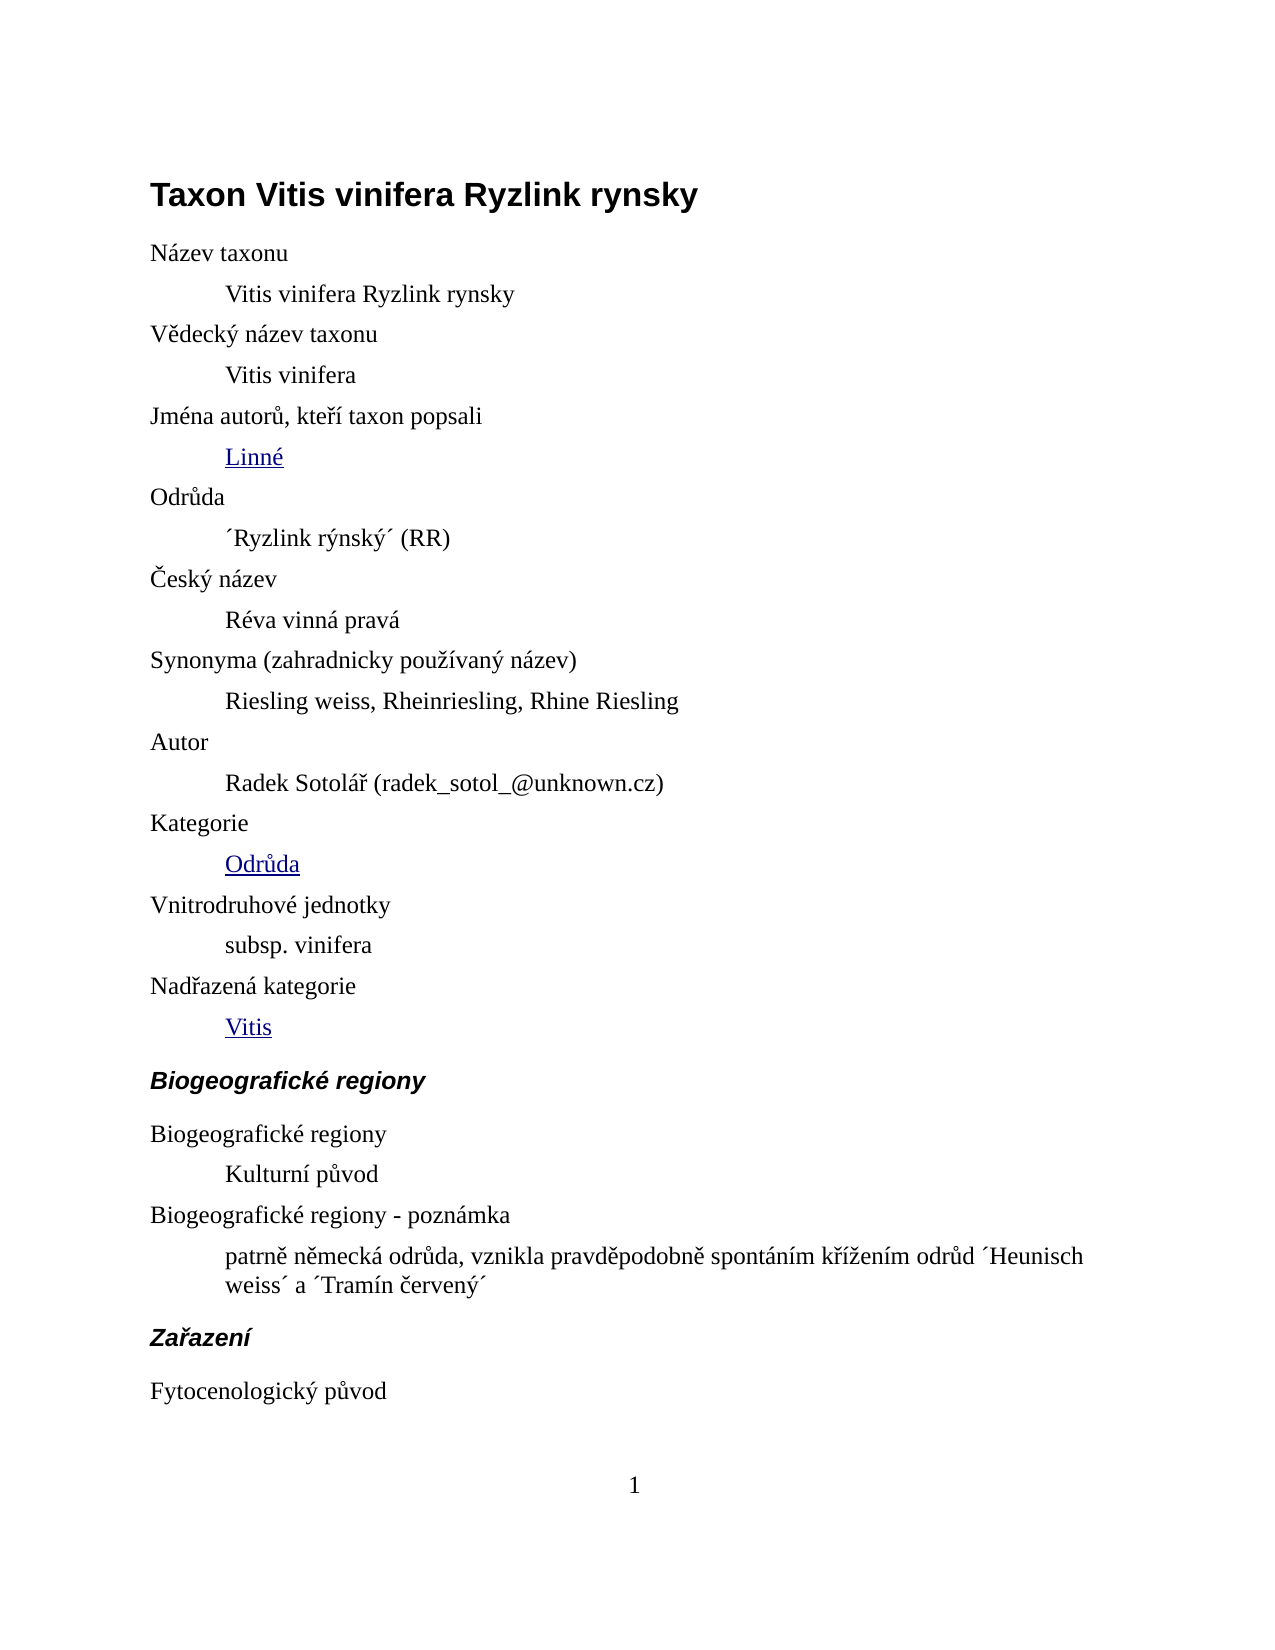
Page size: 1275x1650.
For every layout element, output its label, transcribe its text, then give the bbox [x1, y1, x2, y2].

text Radek Sotolář (radek_sotol_@unknown.cz) [225, 768, 1125, 796]
text Odrůda [225, 849, 1125, 878]
text ´Ryzlink rýnský´ (RR) [225, 523, 1125, 552]
text patrně německá odrůda, vznikla pravděpodobně spontáním křížením odrůd ´Heunisch weiss´ a ´Tramín červený´ [225, 1241, 1125, 1298]
text Český název [150, 564, 1125, 593]
text Jména autorů, kteří taxon popsali [150, 401, 1125, 430]
text Linné [225, 442, 1125, 471]
text Kategorie [150, 808, 1125, 837]
text Réva vinná pravá [225, 605, 1125, 633]
subtitle Taxon Vitis vinifera Ryzlink rynsky [150, 175, 1125, 214]
subtitle Zařazení [150, 1323, 1125, 1352]
subtitle Biogeografické regiony [150, 1066, 1125, 1094]
text Biogeografické regiony [150, 1119, 1125, 1147]
text Kulturní původ [225, 1159, 1125, 1188]
text Autor [150, 727, 1125, 756]
text Vitis vinifera [225, 360, 1125, 389]
text Nadřazená kategorie [150, 971, 1125, 1000]
text Vnitrodruhové jednotky [150, 890, 1125, 918]
text Název taxonu [150, 238, 1125, 267]
text Synonyma (zahradnicky používaný název) [150, 645, 1125, 674]
text Odrůda [150, 482, 1125, 511]
text Biogeografické regiony - poznámka [150, 1200, 1125, 1229]
text Riesling weiss, Rheinriesling, Rhine Riesling [225, 686, 1125, 715]
text Vitis [225, 1012, 1125, 1041]
text Vitis vinifera Ryzlink rynsky [225, 279, 1125, 308]
text subsp. vinifera [225, 931, 1125, 959]
text Vědecký název taxonu [150, 319, 1125, 348]
text Fytocenologický původ [150, 1376, 1125, 1405]
